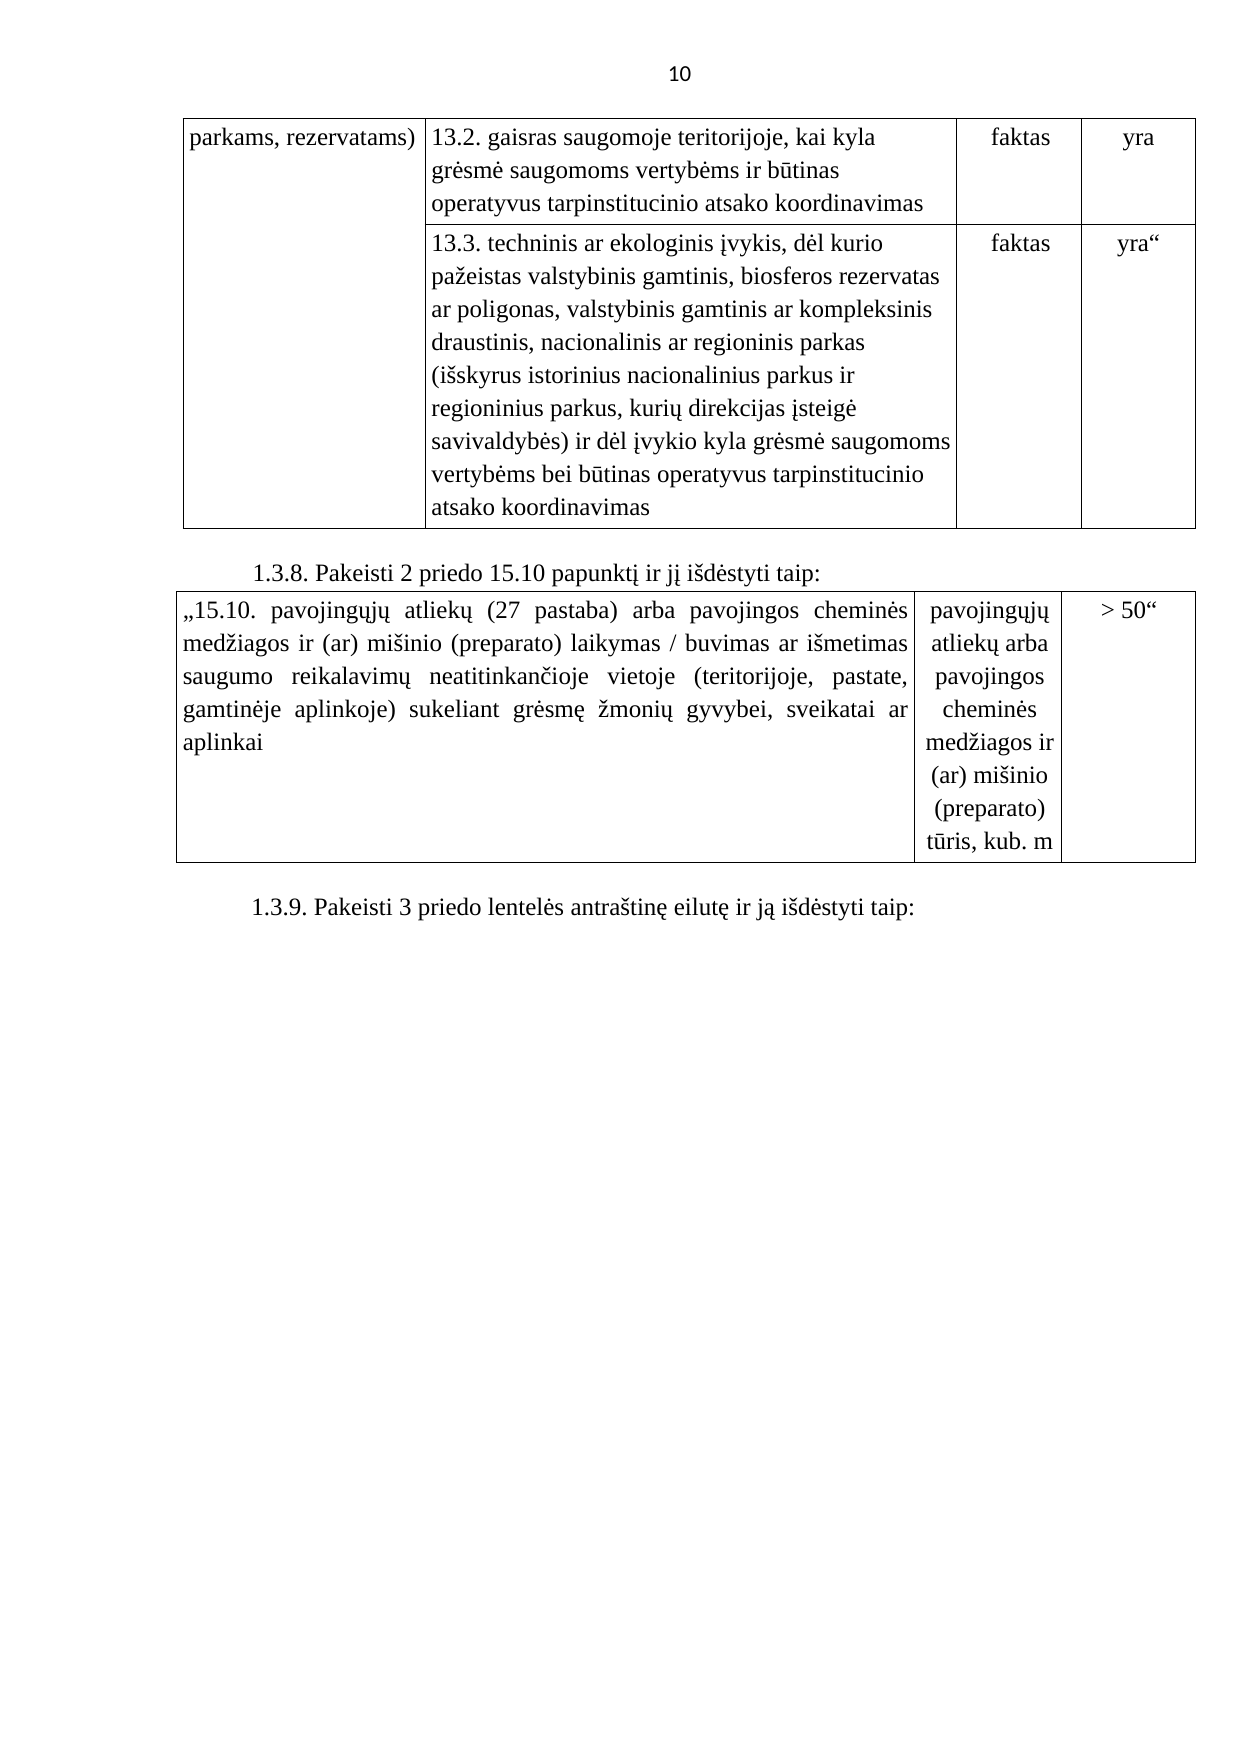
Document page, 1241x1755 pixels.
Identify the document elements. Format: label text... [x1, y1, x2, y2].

table_header parkams, rezervatams) [184, 119, 425, 528]
table_cell faktas [957, 225, 1081, 528]
table_header > 50“ [1062, 592, 1195, 862]
table_cell yra“ [1082, 225, 1195, 528]
table_cell yra [1082, 119, 1195, 224]
table_cell faktas [957, 119, 1081, 224]
table_cell 13.2. gaisras saugomoje teritorijoje, kai kyla grėsmė saugomoms vertybėms ir būtinas operatyvus tarpinstitucinio atsako koordinavimas [426, 119, 956, 224]
table_header „15.10. pavojingųjų atliekų (27 pastaba) arba pavojingos cheminės medžiagos ir (ar) mišinio (preparato) laikymas / buvimas ar išmetimas saugumo reikalavimų neatitinkančioje vietoje (teritorijoje, pastate, gamtinėje aplinkoje) sukeliant grėsmę žmonių gyvybei, sveikatai ar aplinkai [177, 592, 914, 862]
table_header pavojingųjų atliekų arba pavojingos cheminės medžiagos ir (ar) mišinio (preparato) tūris, kub. m [915, 592, 1061, 862]
text 1.3.9. Pakeisti 3 priedo lentelės antraštinę eilutę ir ją išdėstyti taip: [177, 892, 1181, 921]
text 1.3.8. Pakeisti 2 priedo 15.10 papunktį ir jį išdėstyti taip: [177, 558, 1181, 587]
table_cell 13.3. techninis ar ekologinis įvykis, dėl kurio pažeistas valstybinis gamtinis, biosferos rezervatas ar poligonas, valstybinis gamtinis ar kompleksinis draustinis, nacionalinis ar regioninis parkas (išskyrus istorinius nacionalinius parkus ir regioninius parkus, kurių direkcijas įsteigė savivaldybės) ir dėl įvykio kyla grėsmė saugomoms vertybėms bei būtinas operatyvus tarpinstitucinio atsako koordinavimas [426, 225, 956, 528]
